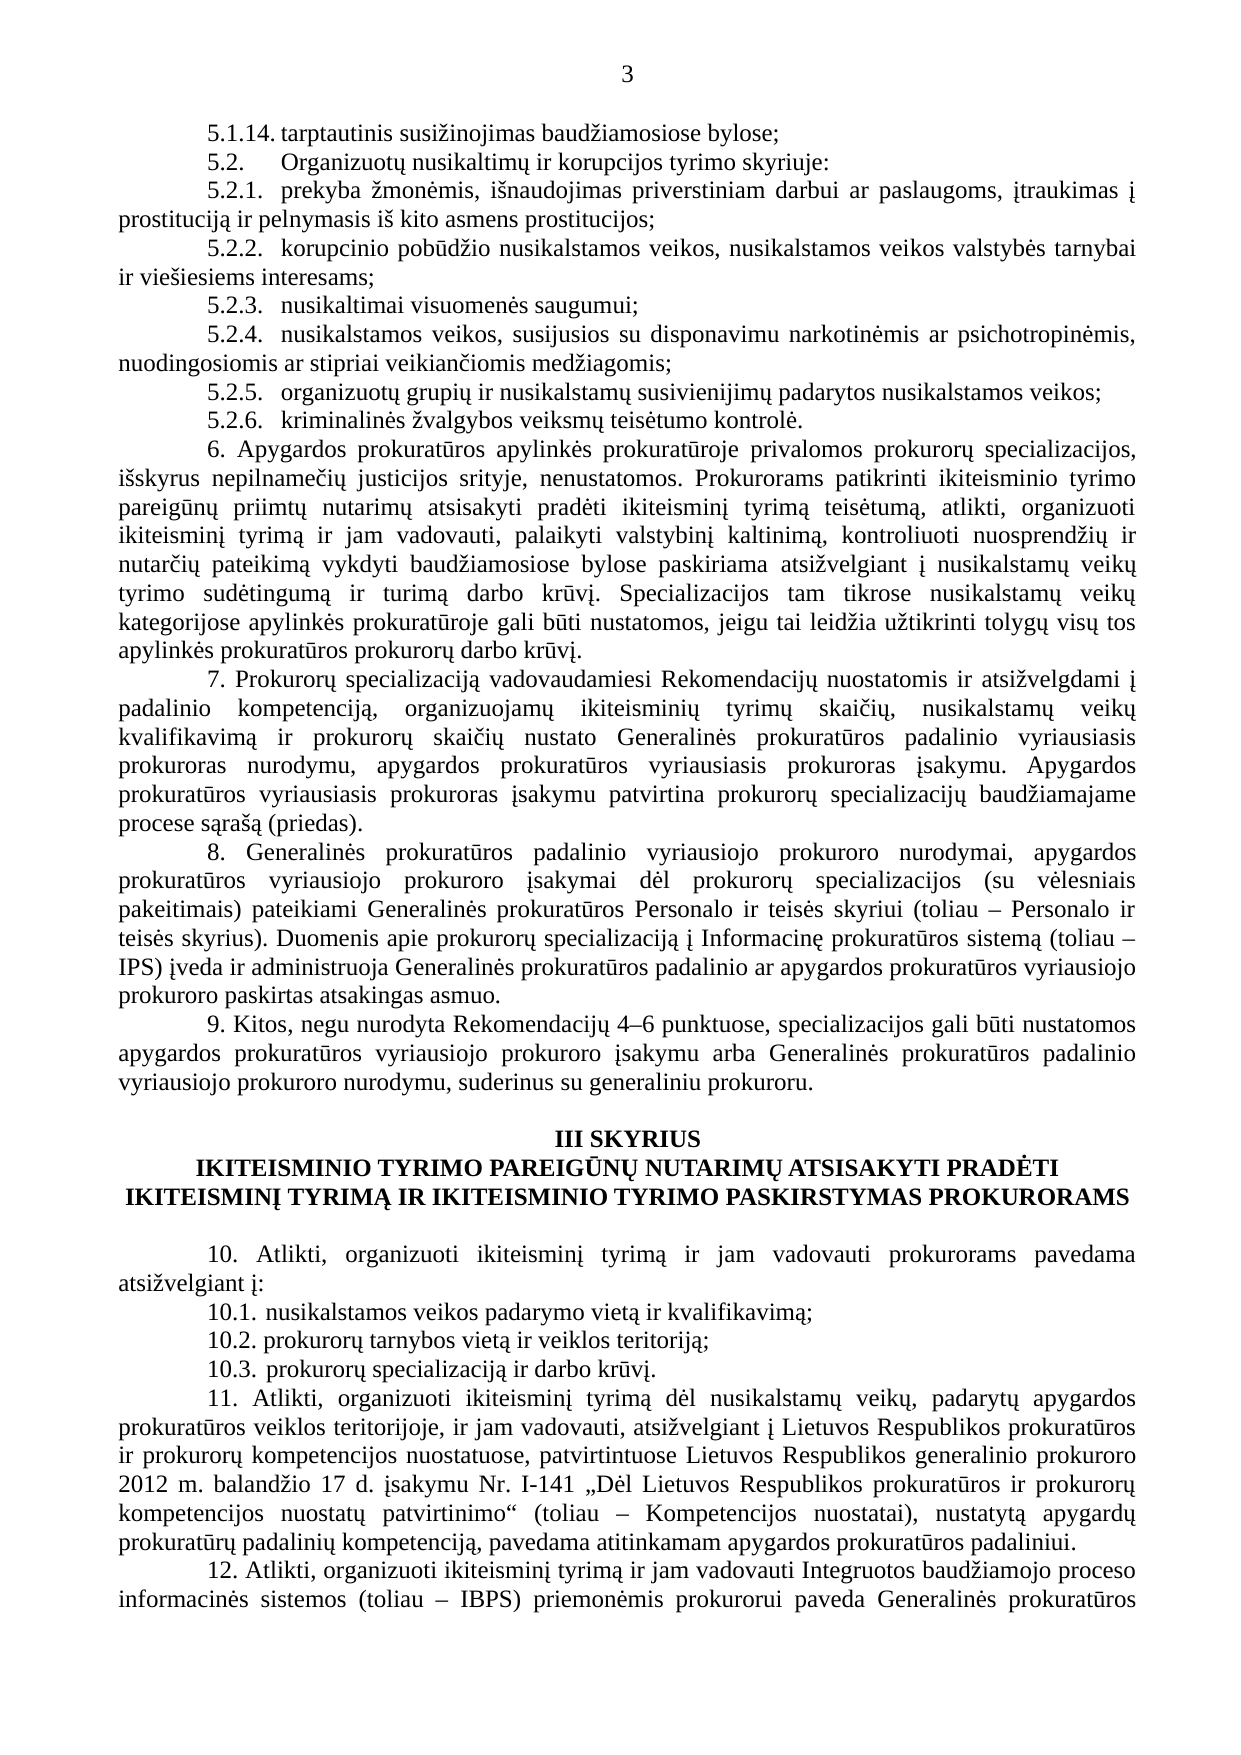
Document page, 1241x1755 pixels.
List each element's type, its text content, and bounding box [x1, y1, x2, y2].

text 5.1.14. tarptautinis susižinojimas baudžiamosiose bylose; [118, 118, 1137, 147]
text III SKYRIUS [118, 1124, 1137, 1153]
text 5.2.3. nusikaltimai visuomenės saugumui; [118, 291, 1137, 319]
text 5.2.2. korupcinio pobūdžio nusikalstamos veikos, nusikalstamos veikos valstybės tarnybai ir viešiesiems interesams; [118, 233, 1137, 291]
text 6. Apygardos prokuratūros apylinkės prokuratūroje privalomos prokurorų specializacijos, išskyrus nepilnamečių justicijos srityje, nenustatomos. Prokurorams patikrinti ikiteisminio tyrimo pareigūnų priimtų nutarimų atsisakyti pradėti ikiteisminį tyrimą teisėtumą, atlikti, organizuoti ikiteisminį tyrimą ir jam vadovauti, palaikyti valstybinį kaltinimą, kontroliuoti nuosprendžių ir nutarčių pateikimą vykdyti baudžiamosiose bylose paskiriama atsižvelgiant į nusikalstamų veikų tyrimo sudėtingumą ir turimą darbo krūvį. Specializacijos tam tikrose nusikalstamų veikų kategorijose apylinkės prokuratūroje gali būti nustatomos, jeigu tai leidžia užtikrinti tolygų visų tos apylinkės prokuratūros prokurorų darbo krūvį. [118, 434, 1137, 664]
text 10.1. nusikalstamos veikos padarymo vietą ir kvalifikavimą; [118, 1297, 1137, 1326]
text 9. Kitos, negu nurodyta Rekomendacijų 4–6 punktuose, specializacijos gali būti nustatomos apygardos prokuratūros vyriausiojo prokuroro įsakymu arba Generalinės prokuratūros padalinio vyriausiojo prokuroro nurodymu, suderinus su generaliniu prokuroru. [118, 1009, 1137, 1096]
text 10. Atlikti, organizuoti ikiteisminį tyrimą ir jam vadovauti prokurorams pavedama atsižvelgiant į: [118, 1239, 1137, 1297]
text 10.2. prokurorų tarnybos vietą ir veiklos teritoriją; [118, 1326, 1137, 1354]
text 5.2.1. prekyba žmonėmis, išnaudojimas priverstiniam darbui ar paslaugoms, įtraukimas į prostituciją ir pelnymasis iš kito asmens prostitucijos; [118, 176, 1137, 233]
text IKITEISMINIO TYRIMO PAREIGŪNŲ NUTARIMŲ ATSISAKYTI PRADĖTI IKITEISMINĮ TYRIMĄ IR IKITEISMINIO TYRIMO PASKIRSTYMAS PROKURORAMS [118, 1153, 1137, 1211]
text 11. Atlikti, organizuoti ikiteisminį tyrimą dėl nusikalstamų veikų, padarytų apygardos prokuratūros veiklos teritorijoje, ir jam vadovauti, atsižvelgiant į Lietuvos Respublikos prokuratūros ir prokurorų kompetencijos nuostatuose, patvirtintuose Lietuvos Respublikos generalinio prokuroro 2012 m. balandžio 17 d. įsakymu Nr. I-141 „Dėl Lietuvos Respublikos prokuratūros ir prokurorų kompetencijos nuostatų patvirtinimo“ (toliau – Kompetencijos nuostatai), nustatytą apygardų prokuratūrų padalinių kompetenciją, pavedama atitinkamam apygardos prokuratūros padaliniui. [118, 1383, 1137, 1556]
text 12. Atlikti, organizuoti ikiteisminį tyrimą ir jam vadovauti Integruotos baudžiamojo proceso informacinės sistemos (toliau – IBPS) priemonėmis prokurorui paveda Generalinės prokuratūros [118, 1556, 1137, 1613]
text 5.2. Organizuotų nusikaltimų ir korupcijos tyrimo skyriuje: [118, 147, 1137, 176]
text 5.2.6. kriminalinės žvalgybos veiksmų teisėtumo kontrolė. [118, 406, 1137, 434]
text 10.3. prokurorų specializaciją ir darbo krūvį. [118, 1354, 1137, 1383]
text 8. Generalinės prokuratūros padalinio vyriausiojo prokuroro nurodymai, apygardos prokuratūros vyriausiojo prokuroro įsakymai dėl prokurorų specializacijos (su vėlesniais pakeitimais) pateikiami Generalinės prokuratūros Personalo ir teisės skyriui (toliau – Personalo ir teisės skyrius). Duomenis apie prokurorų specializaciją į Informacinę prokuratūros sistemą (toliau – IPS) įveda ir administruoja Generalinės prokuratūros padalinio ar apygardos prokuratūros vyriausiojo prokuroro paskirtas atsakingas asmuo. [118, 837, 1137, 1009]
text 7. Prokurorų specializaciją vadovaudamiesi Rekomendacijų nuostatomis ir atsižvelgdami į padalinio kompetenciją, organizuojamų ikiteisminių tyrimų skaičių, nusikalstamų veikų kvalifikavimą ir prokurorų skaičių nustato Generalinės prokuratūros padalinio vyriausiasis prokuroras nurodymu, apygardos prokuratūros vyriausiasis prokuroras įsakymu. Apygardos prokuratūros vyriausiasis prokuroras įsakymu patvirtina prokurorų specializacijų baudžiamajame procese sąrašą (priedas). [118, 664, 1137, 837]
text 5.2.5. organizuotų grupių ir nusikalstamų susivienijimų padarytos nusikalstamos veikos; [118, 377, 1137, 406]
text 5.2.4. nusikalstamos veikos, susijusios su disponavimu narkotinėmis ar psichotropinėmis, nuodingosiomis ar stipriai veikiančiomis medžiagomis; [118, 319, 1137, 377]
